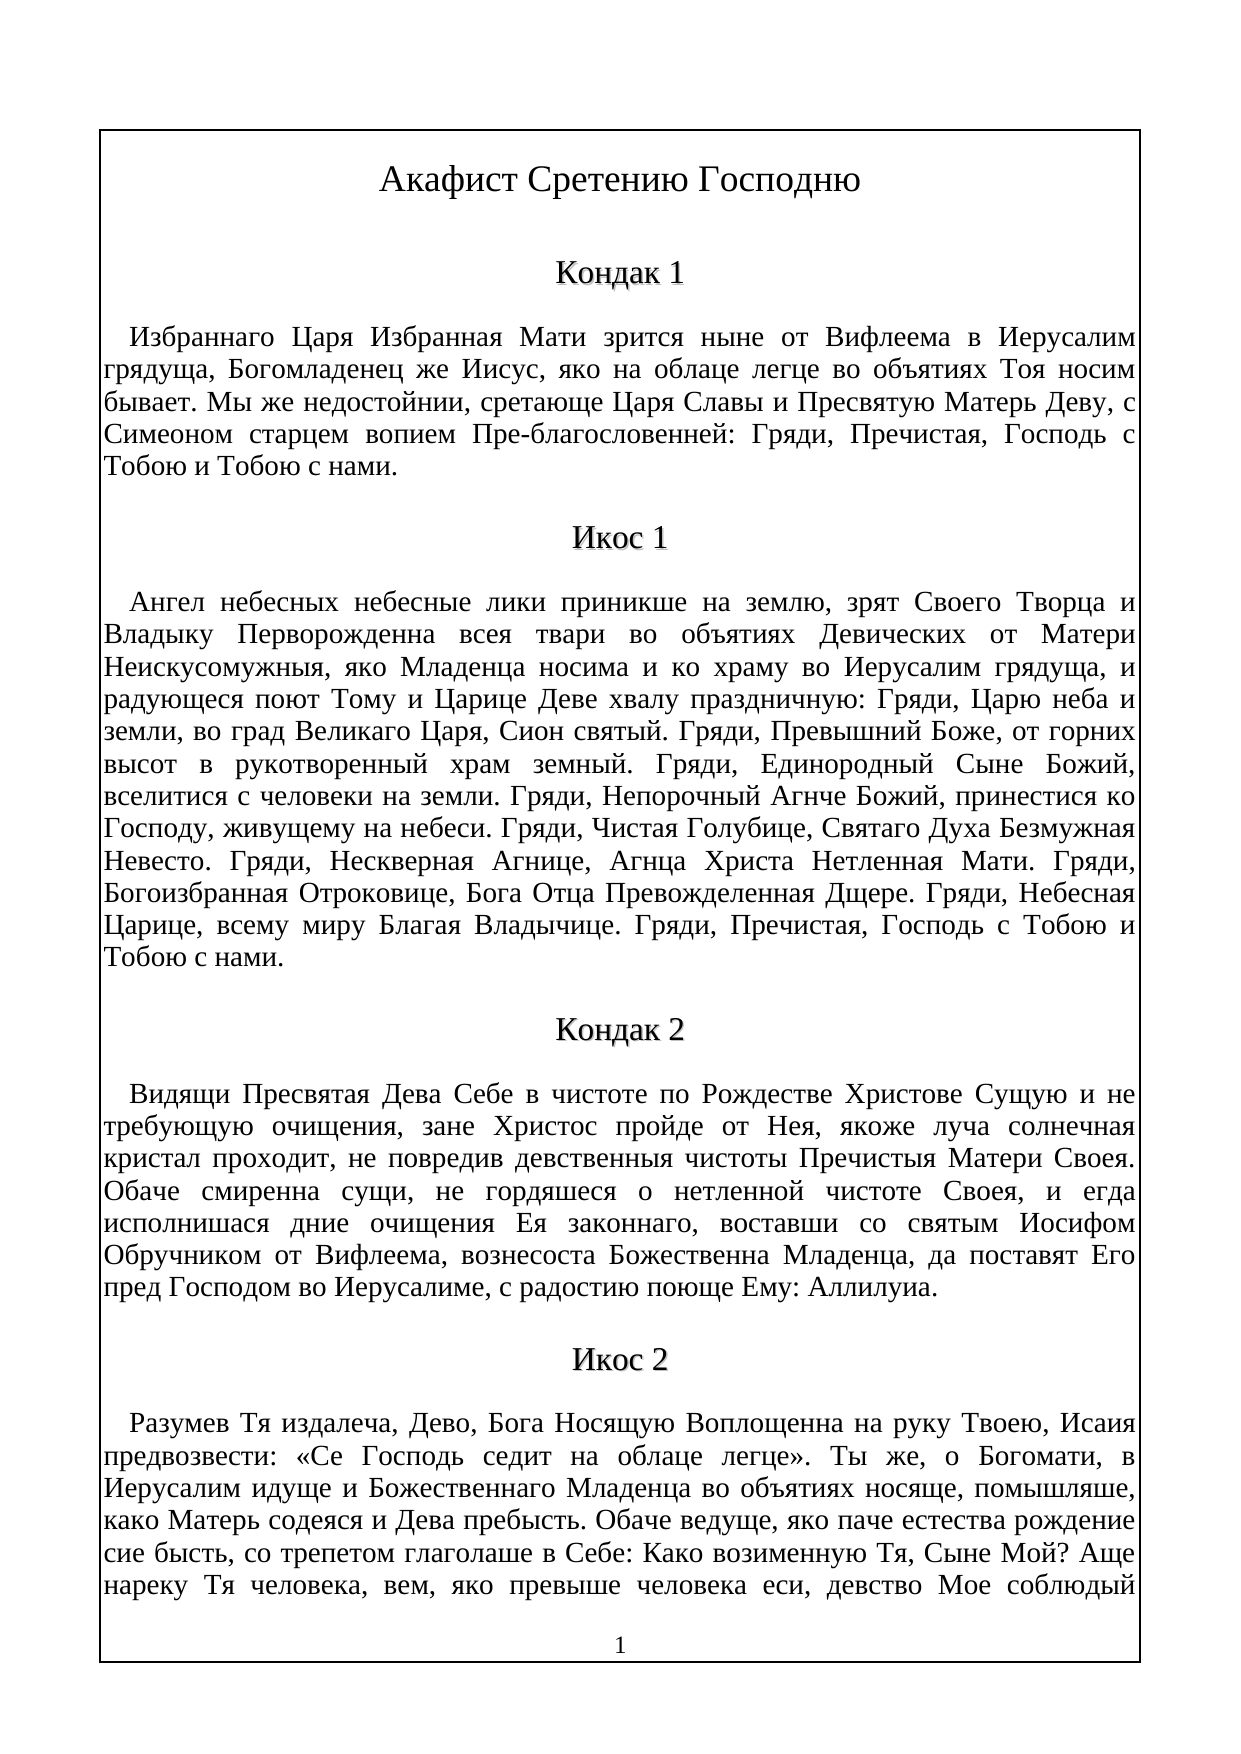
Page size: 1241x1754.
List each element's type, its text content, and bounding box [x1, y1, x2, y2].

subtitle Кондак 2 [103, 1011, 1137, 1047]
subtitle Кондак 1 [103, 254, 1137, 291]
subtitle Икос 2 [103, 1341, 1137, 1377]
text Разумев Тя издалеча, Дево, Бога Носящую Воплощенна на руку Твоею, Исаия предвозвести: «Се Господь седит на облаце легце». Ты же, о Богомати, в Иерусалим идуще и Божественнаго Младенца во объятиях носяще, помышляше, како Матерь содеяся и Дева пребысть. Обаче ведуще, яко паче естества рождение сие бысть, со трепетом глаголаше в Себе: Како возименную Тя, Сыне Мой? Аще нареку Тя человека, вем, яко превыше человека еси, девство Мое соблюдый [103, 1407, 1137, 1601]
subtitle Акафист Сретению Господню [103, 158, 1137, 199]
subtitle Икос 1 [103, 519, 1137, 556]
text Видящи Пресвятая Дева Себе в чистоте по Рождестве Христове Сущую и не требующую очищения, зане Христос пройде от Нея, якоже луча солнечная кристал проходит, не повредив девственныя чистоты Пречистыя Матери Своея. Обаче смиренна сущи, не гордяшеся о нетленной чистоте Своея, и егда исполнишася дние очищения Ея законнаго, воставши со святым Иосифом Обручником от Вифлеема, вознесоста Божественна Младенца, да поставят Его пред Господом во Иерусалиме, с радостию поюще Ему: Аллилуиа. [103, 1077, 1137, 1303]
text Ангел небесных небесные лики приникше на землю, зрят Своего Творца и Владыку Перворожденна всея твари во объятиях Девических от Матери Неискусомужныя, яко Младенца носима и ко храму во Иерусалим грядуща, и радующеся поют Тому и Царице Деве хвалу праздничную: Гряди, Царю неба и земли, во град Великаго Царя, Сион святый. Гряди, Превышний Боже, от горних высот в рукотворенный храм земный. Гряди, Единородный Сыне Божий, вселитися с человеки на земли. Гряди, Непорочный Агнче Божий, принестися ко Господу, живущему на небеси. Гряди, Чистая Голубице, Святаго Духа Безмужная Невесто. Гряди, Нескверная Агнице, Агнца Христа Нетленная Мати. Гряди, Богоизбранная Отроковице, Бога Отца Превожделенная Дщере. Гряди, Небесная Царице, всему миру Благая Владычице. Гряди, Пречистая, Господь с Тобою и Тобою с нами. [103, 586, 1137, 973]
text Избраннаго Царя Избранная Мати зрится ныне от Вифлеема в Иерусалим грядуща, Богомладенец же Иисус, яко на облаце легце во объятиях Тоя носим бывает. Мы же недостойнии, сретающе Царя Славы и Пресвятую Матерь Деву, с Симеоном старцем вопием Пре-благословенней: Гряди, Пречистая, Господь с Тобою и Тобою с нами. [103, 320, 1137, 482]
